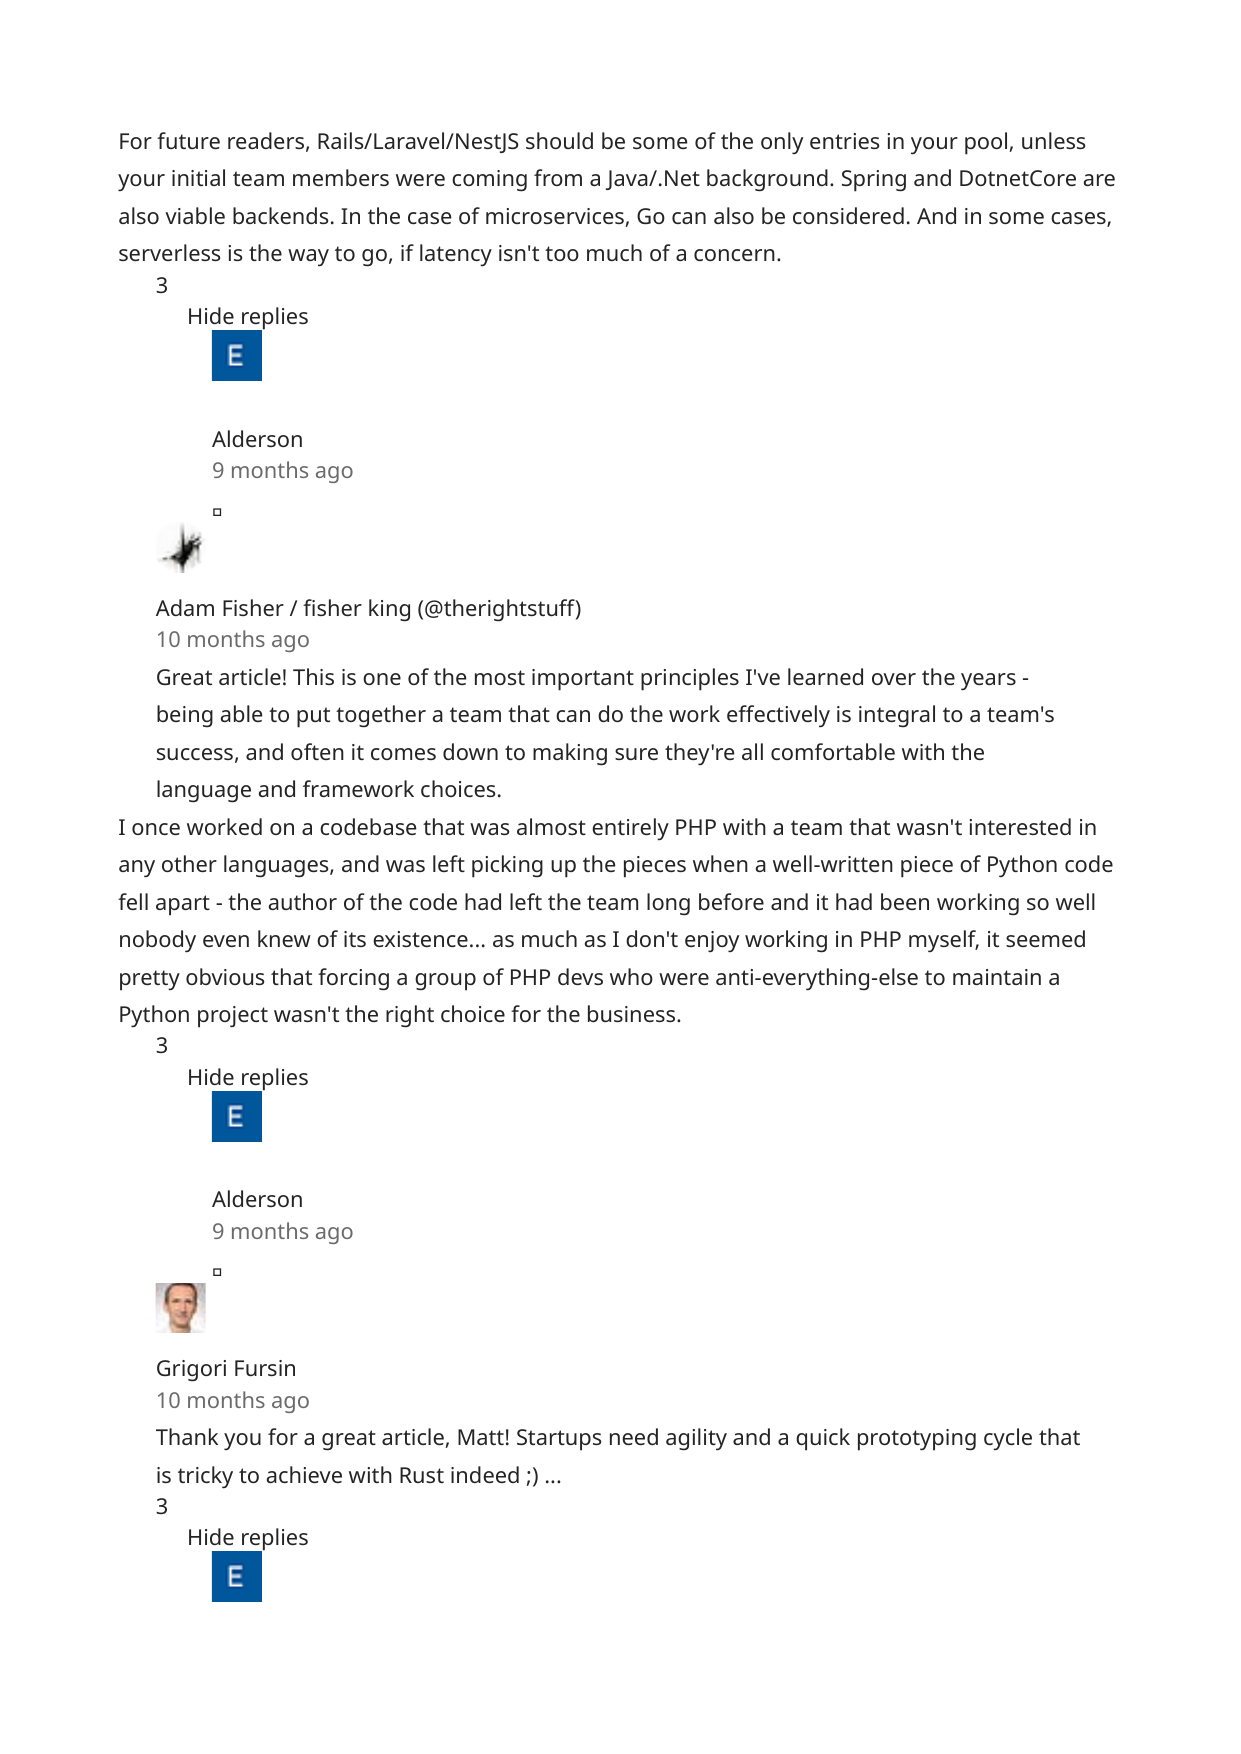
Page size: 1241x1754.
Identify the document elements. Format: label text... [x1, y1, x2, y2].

text 9 months ago [212, 454, 1084, 485]
picture [155, 522, 206, 573]
text 3 [156, 1489, 1084, 1521]
text 🤘 [212, 485, 1084, 522]
text Hide replies [187, 1521, 1084, 1552]
text Grigori Fursin [156, 1352, 1084, 1383]
text Alderson [212, 1183, 1084, 1214]
text I once worked on a codebase that was almost entirely PHP with a team that wasn't interested in any other languages, and was left picking up the pieces when a well-written piece of Python code fell apart - the author of the code had left the team long before and it had been working so well nobody even knew of its existence... as much as I don't enjoy working in PHP myself, it seemed pretty obvious that forcing a group of PHP devs who were anti-everything-else to maintain a Python project wasn't the right choice for the business. [118, 804, 1122, 1029]
text Great article! This is one of the most important principles I've learned over the years - being able to put together a team that can do the work effectively is integral to a team's success, and often it comes down to making sure they're all comfortable with the language and framework choices. [156, 654, 1084, 804]
text For future readers, Rails/Laravel/NestJS should be some of the only entries in your pool, unless your initial team members were coming from a Java/.Net background. Spring and DotnetCore are also viable backends. In the case of microservices, Go can also be considered. And in some cases, serverless is the way to go, if latency isn't too much of a concern. [118, 118, 1122, 268]
picture [211, 330, 262, 381]
text 3 [156, 1029, 1084, 1060]
text 10 months ago [156, 1383, 1084, 1414]
picture [211, 1551, 262, 1602]
text Alderson [212, 422, 1084, 454]
picture [211, 1091, 262, 1142]
text 3 [156, 268, 1084, 299]
text Hide replies [187, 299, 1084, 331]
text 9 months ago [212, 1214, 1084, 1246]
text Adam Fisher / fisher king (@therightstuff) [156, 591, 1084, 622]
text Thank you for a great article, Matt! Startups need agility and a quick prototyping cycle that is tricky to achieve with Rust indeed ;) ... [156, 1414, 1084, 1489]
text 10 months ago [156, 622, 1084, 654]
picture [155, 1283, 206, 1333]
text Hide replies [187, 1060, 1084, 1091]
text 🤘 [212, 1246, 1084, 1283]
